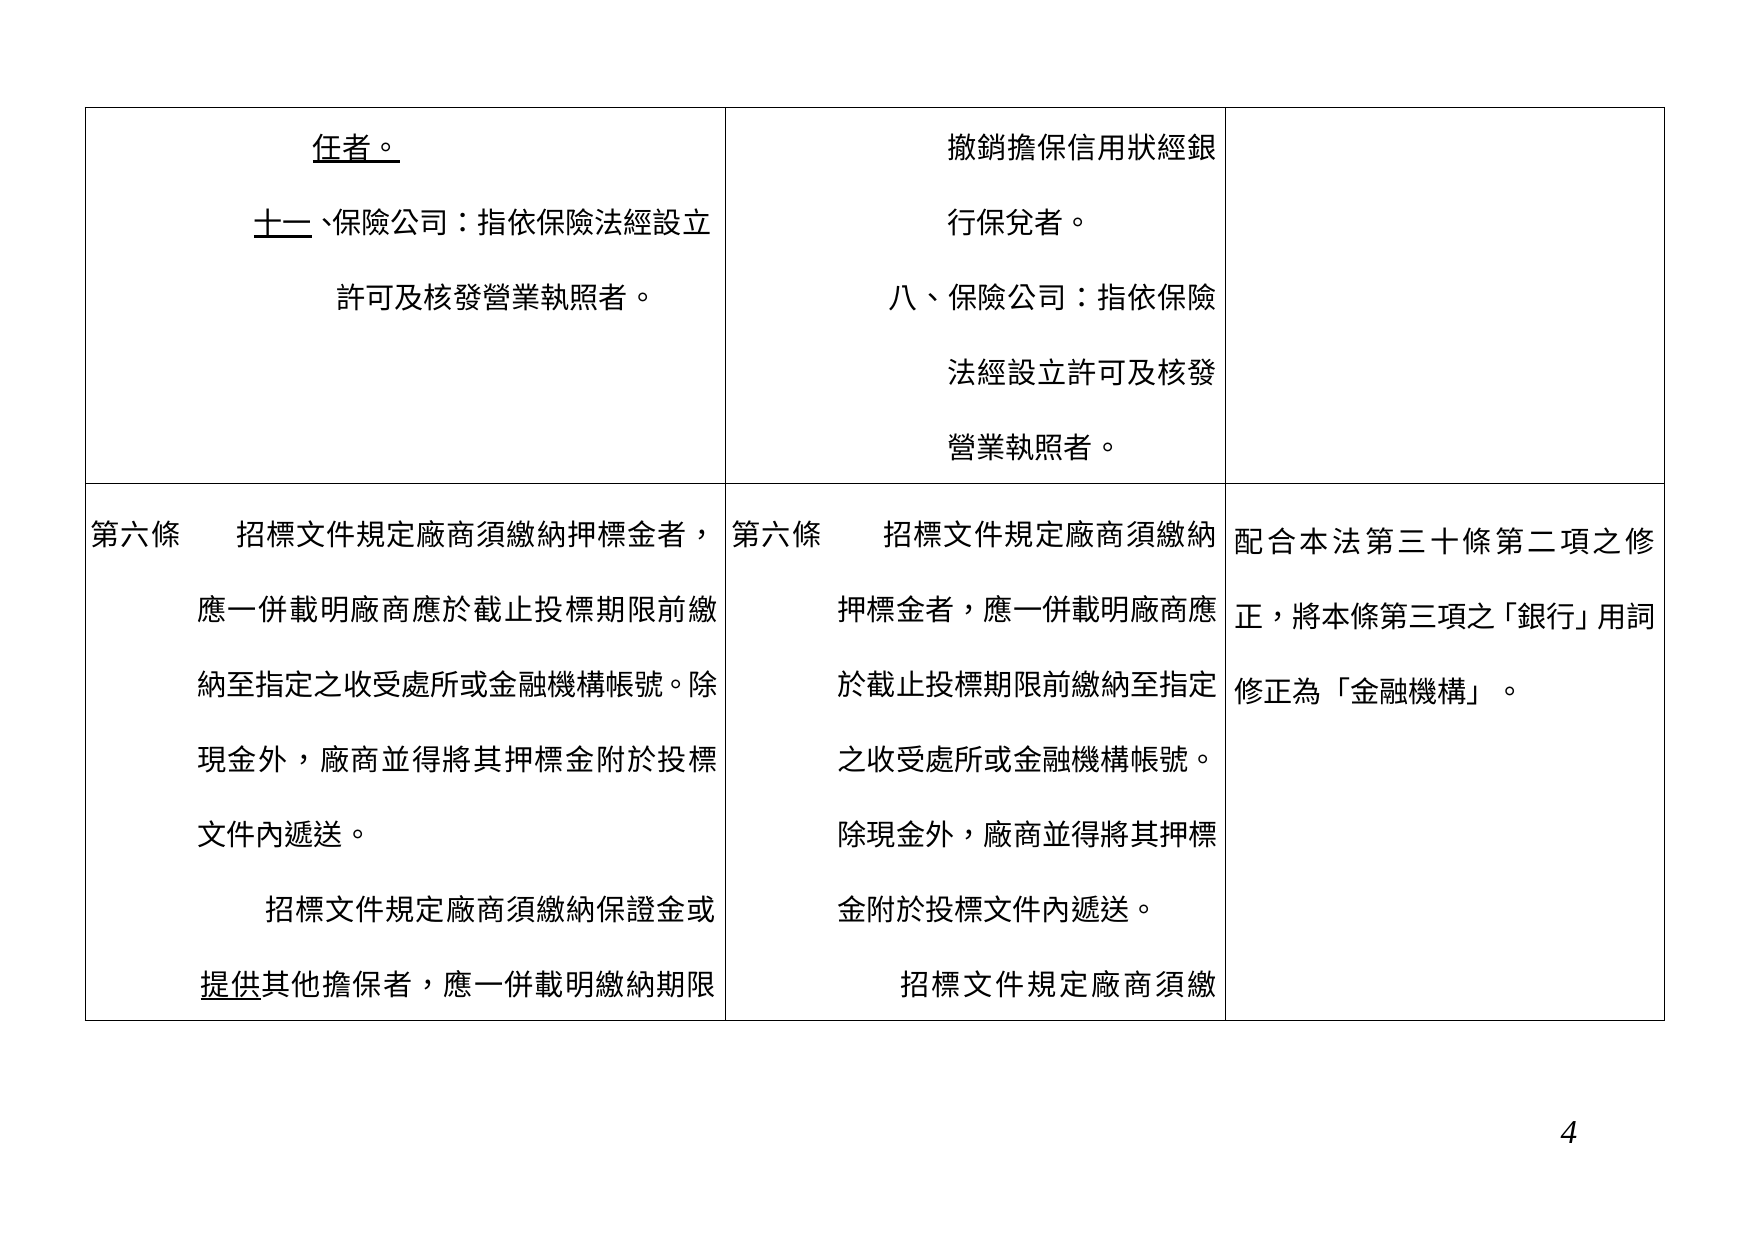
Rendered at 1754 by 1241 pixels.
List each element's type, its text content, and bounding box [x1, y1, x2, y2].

table_cell [1226, 108, 1664, 483]
table_cell 第六條 招標文件規定廠商須繳納押標金者，應一併載明廠商應於截止投標期限前繳納至指定之收受處所或金融機構帳號。除現金外，廠商並得將其押標金附於投標文件內遞送。 招標文件規定廠商須繳納保證金或提供其他擔保者，應一併載明繳納期限 [86, 484, 725, 1020]
table_cell 第六條 招標文件規定廠商須繳納押標金者，應一併載明廠商應於截止投標期限前繳納至指定之收受處所或金融機構帳號。除現金外，廠商並得將其押標金附於投標文件內遞送。 招標文件規定廠商須繳 [726, 484, 1225, 1020]
table_cell 配合本法第三十條第二項之修正，將本條第三項之「銀行」用詞修正為「金融機構」。 [1226, 484, 1664, 1020]
table_cell 任者。 十一、保險公司：指依保險法經設立許可及核發營業執照者。 [86, 108, 725, 483]
table_cell 撤銷擔保信用狀經銀行保兌者。 八、保險公司：指依保險法經設立許可及核發營業執照者。 [726, 108, 1225, 483]
